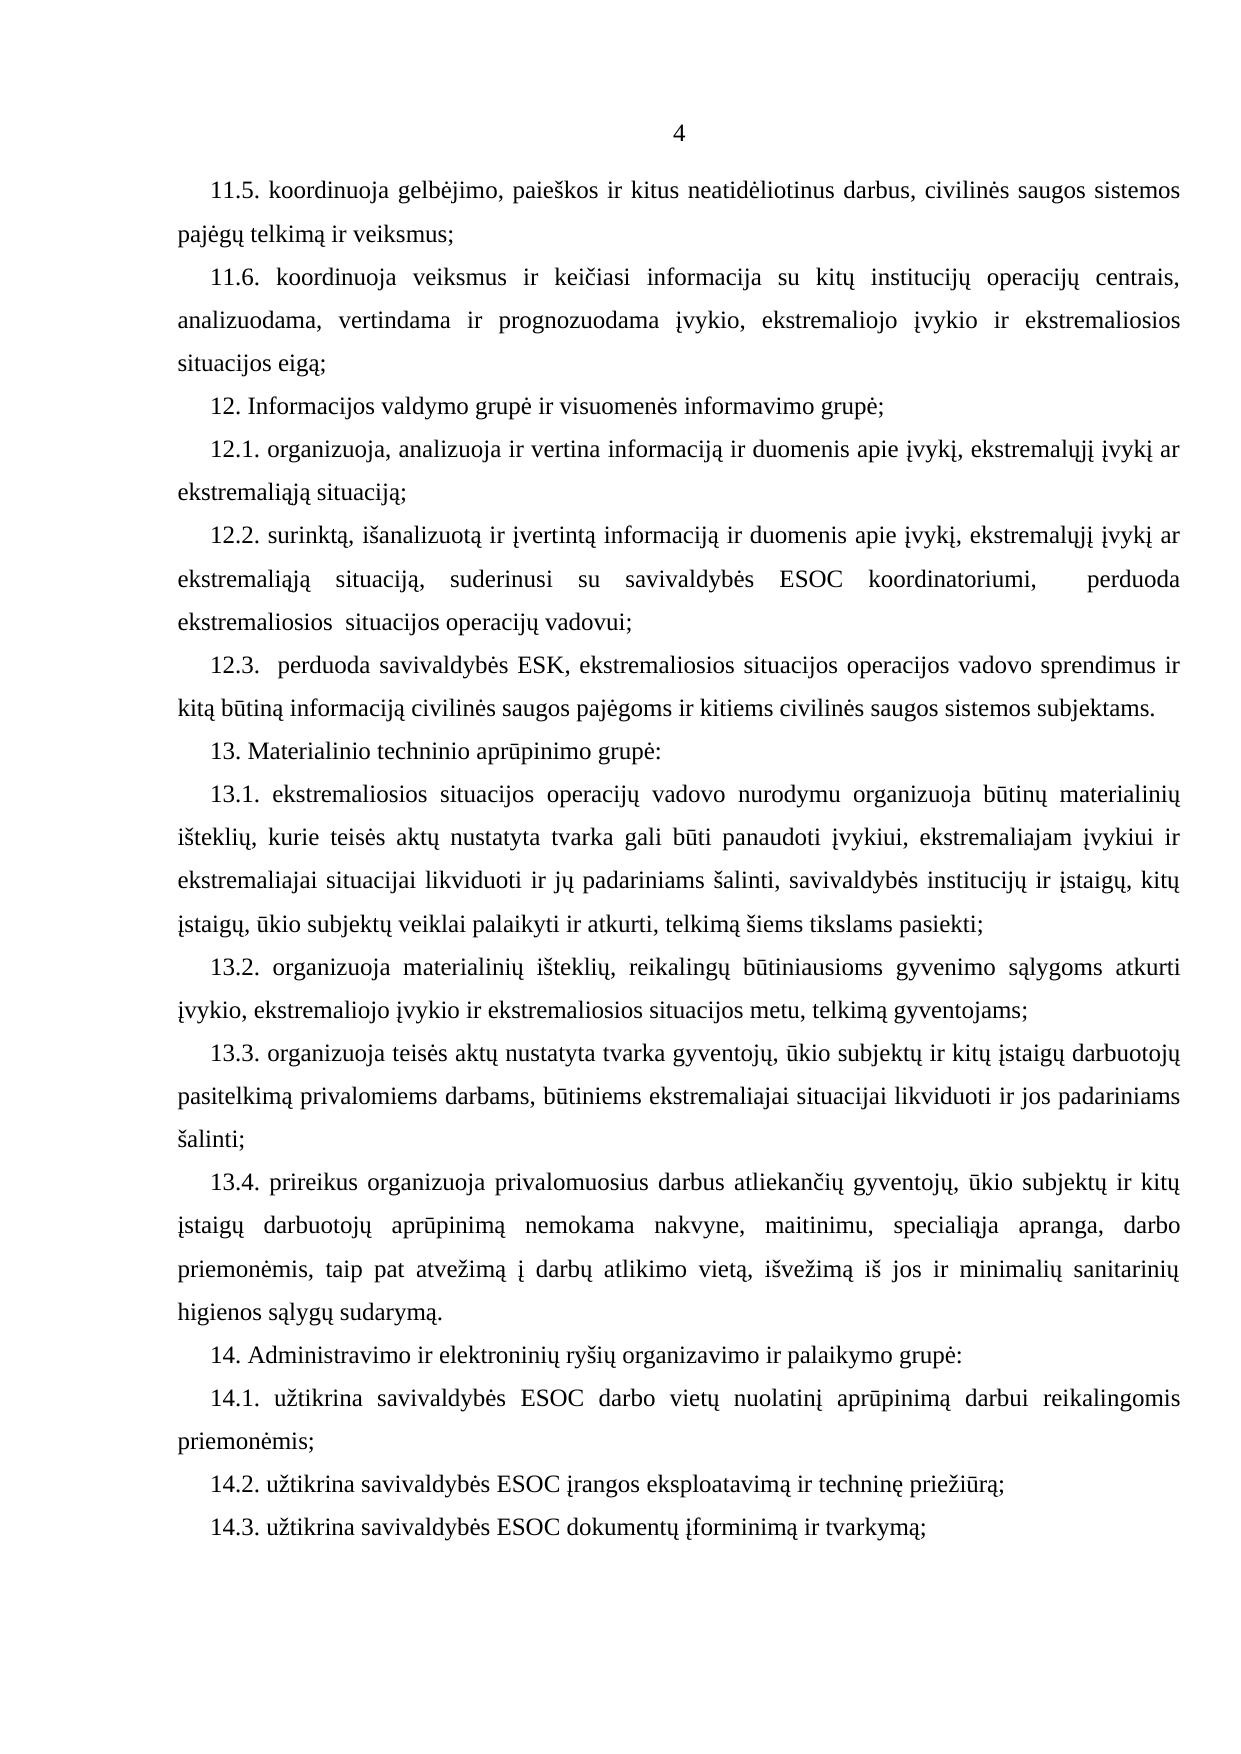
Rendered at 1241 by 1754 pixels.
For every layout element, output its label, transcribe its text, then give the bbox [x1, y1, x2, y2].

text 14.3. užtikrina savivaldybės ESOC dokumentų įforminimą ir tvarkymą; [177, 1512, 1181, 1541]
text 13.1. ekstremaliosios situacijos operacijų vadovo nurodymu organizuoja būtinų materialinių išteklių, kurie teisės aktų nustatyta tvarka gali būti panaudoti įvykiui, ekstremaliajam įvykiui ir ekstremaliajai situacijai likviduoti ir jų padariniams šalinti, savivaldybės institucijų ir įstaigų, kitų įstaigų, ūkio subjektų veiklai palaikyti ir atkurti, telkimą šiems tikslams pasiekti; [177, 779, 1181, 937]
text 14. Administravimo ir elektroninių ryšių organizavimo ir palaikymo grupė: [177, 1340, 1181, 1369]
text 13. Materialinio techninio aprūpinimo grupė: [177, 736, 1181, 765]
text 12.2. surinktą, išanalizuotą ir įvertintą informaciją ir duomenis apie įvykį, ekstremalųjį įvykį ar ekstremaliąją situaciją, suderinusi su savivaldybės ESOC koordinatoriumi, perduoda ekstremaliosios situacijos operacijų vadovui; [177, 521, 1181, 636]
text 13.3. organizuoja teisės aktų nustatyta tvarka gyventojų, ūkio subjektų ir kitų įstaigų darbuotojų pasitelkimą privalomiems darbams, būtiniems ekstremaliajai situacijai likviduoti ir jos padariniams šalinti; [177, 1038, 1181, 1153]
text 14.2. užtikrina savivaldybės ESOC įrangos eksploatavimą ir techninę priežiūrą; [177, 1469, 1181, 1498]
text 13.2. organizuoja materialinių išteklių, reikalingų būtiniausioms gyvenimo sąlygoms atkurti įvykio, ekstremaliojo įvykio ir ekstremaliosios situacijos metu, telkimą gyventojams; [177, 952, 1181, 1024]
text 12.1. organizuoja, analizuoja ir vertina informaciją ir duomenis apie įvykį, ekstremalųjį įvykį ar ekstremaliąją situaciją; [177, 434, 1181, 506]
text 12.3. perduoda savivaldybės ESK, ekstremaliosios situacijos operacijos vadovo sprendimus ir kitą būtiną informaciją civilinės saugos pajėgoms ir kitiems civilinės saugos sistemos subjektams. [177, 650, 1181, 722]
text 11.6. koordinuoja veiksmus ir keičiasi informacija su kitų institucijų operacijų centrais, analizuodama, vertindama ir prognozuodama įvykio, ekstremaliojo įvykio ir ekstremaliosios situacijos eigą; [177, 262, 1181, 377]
text 14.1. užtikrina savivaldybės ESOC darbo vietų nuolatinį aprūpinimą darbui reikalingomis priemonėmis; [177, 1383, 1181, 1455]
text 11.5. koordinuoja gelbėjimo, paieškos ir kitus neatidėliotinus darbus, civilinės saugos sistemos pajėgų telkimą ir veiksmus; [177, 176, 1181, 247]
text 13.4. prireikus organizuoja privalomuosius darbus atliekančių gyventojų, ūkio subjektų ir kitų įstaigų darbuotojų aprūpinimą nemokama nakvyne, maitinimu, specialiąja apranga, darbo priemonėmis, taip pat atvežimą į darbų atlikimo vietą, išvežimą iš jos ir minimalių sanitarinių higienos sąlygų sudarymą. [177, 1167, 1181, 1326]
text 12. Informacijos valdymo grupė ir visuomenės informavimo grupė; [177, 391, 1181, 420]
